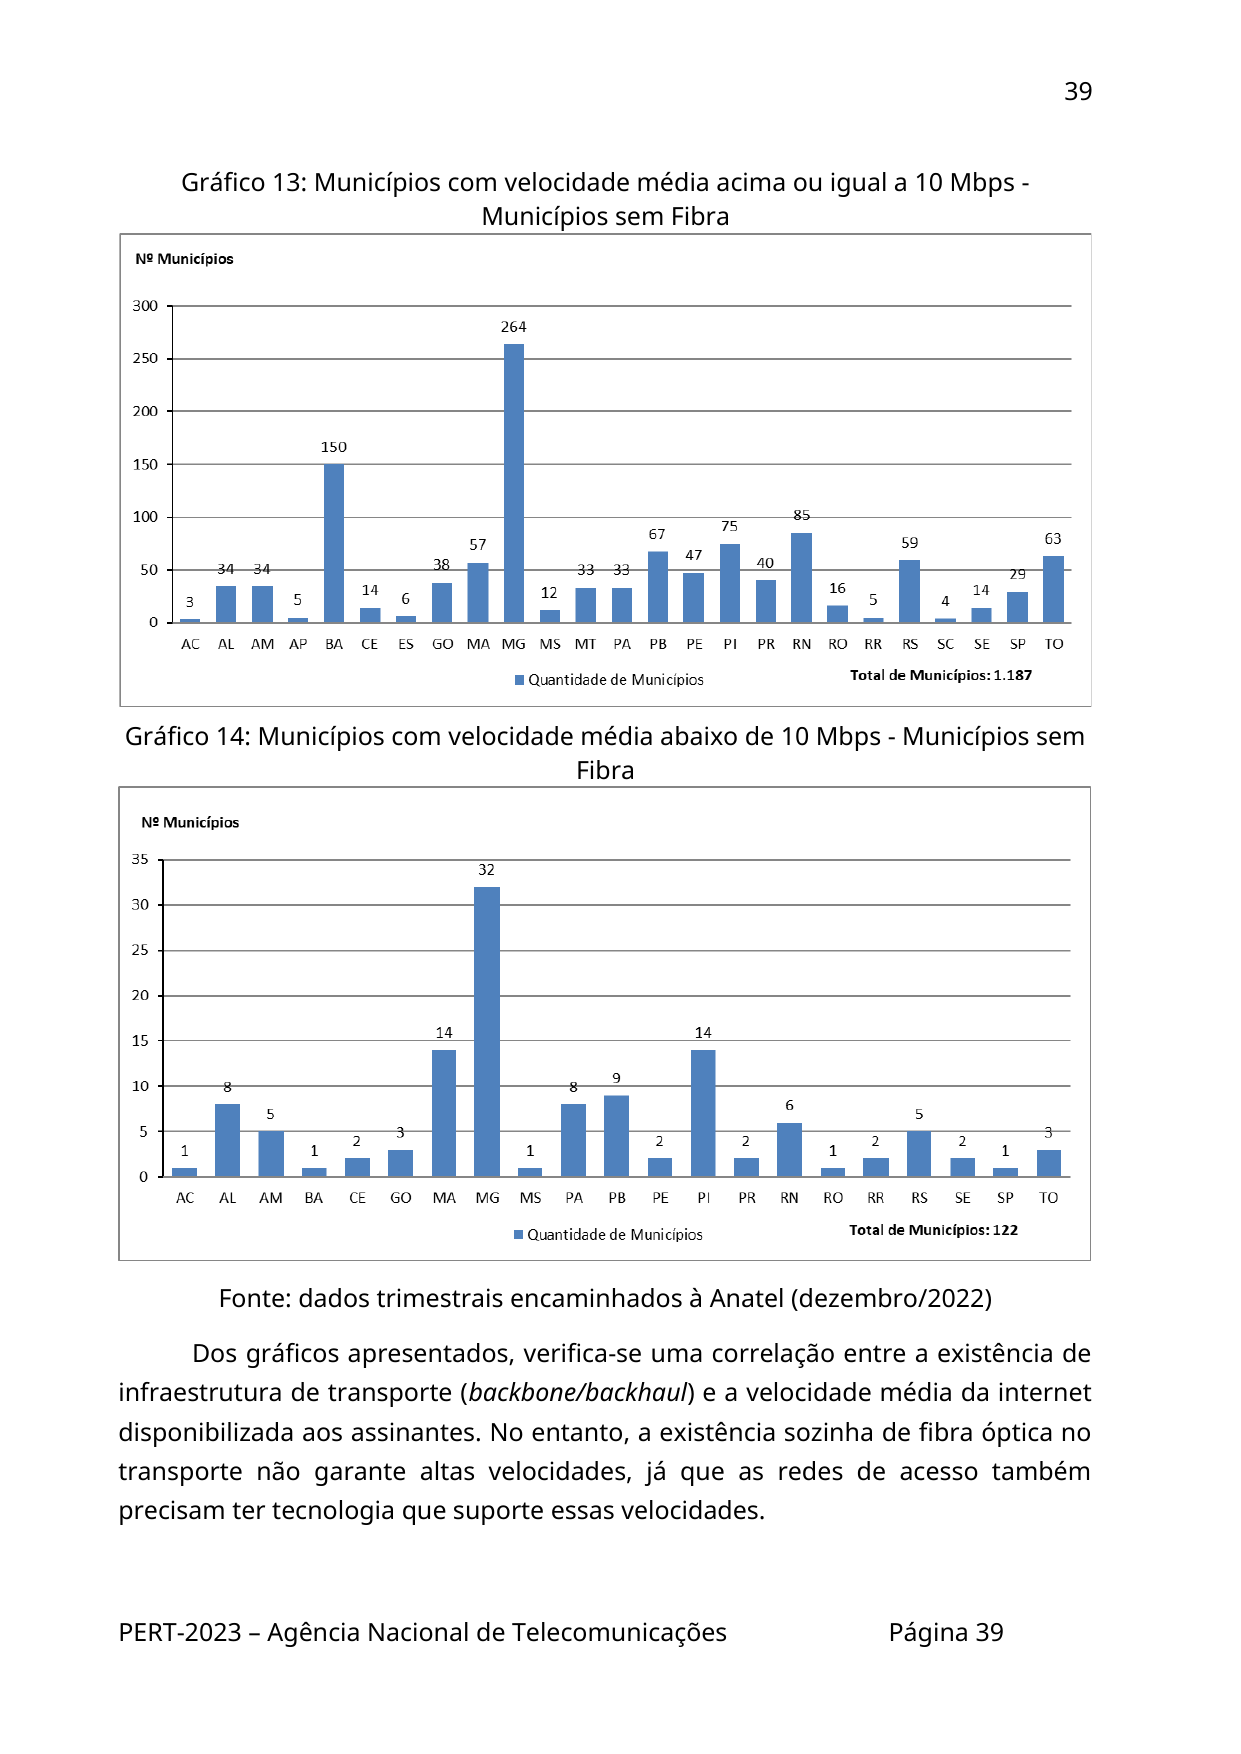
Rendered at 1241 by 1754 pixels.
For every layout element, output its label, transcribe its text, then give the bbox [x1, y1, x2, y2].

subtitle Gráfico 14: Municípios com velocidade média abaixo de 10 Mbps - Municípios sem Fibra [118, 719, 1093, 787]
list Fonte: dados trimestrais encaminhados à Anatel (dezembro/2022) [118, 1281, 1093, 1315]
text Dos gráficos apresentados, verifica-se uma correlação entre a existência de infraestrutura de transporte (backbone/backhaul) e a velocidade média da internet disponibilizada aos assinantes. No entanto, a existência sozinha de fibra óptica no transporte não garante altas velocidades, já que as redes de acesso também precisam ter tecnologia que suporte essas velocidades. [118, 1336, 1093, 1527]
subtitle Gráfico 13: Municípios com velocidade média acima ou igual a 10 Mbps - Municípios sem Fibra [118, 165, 1093, 233]
